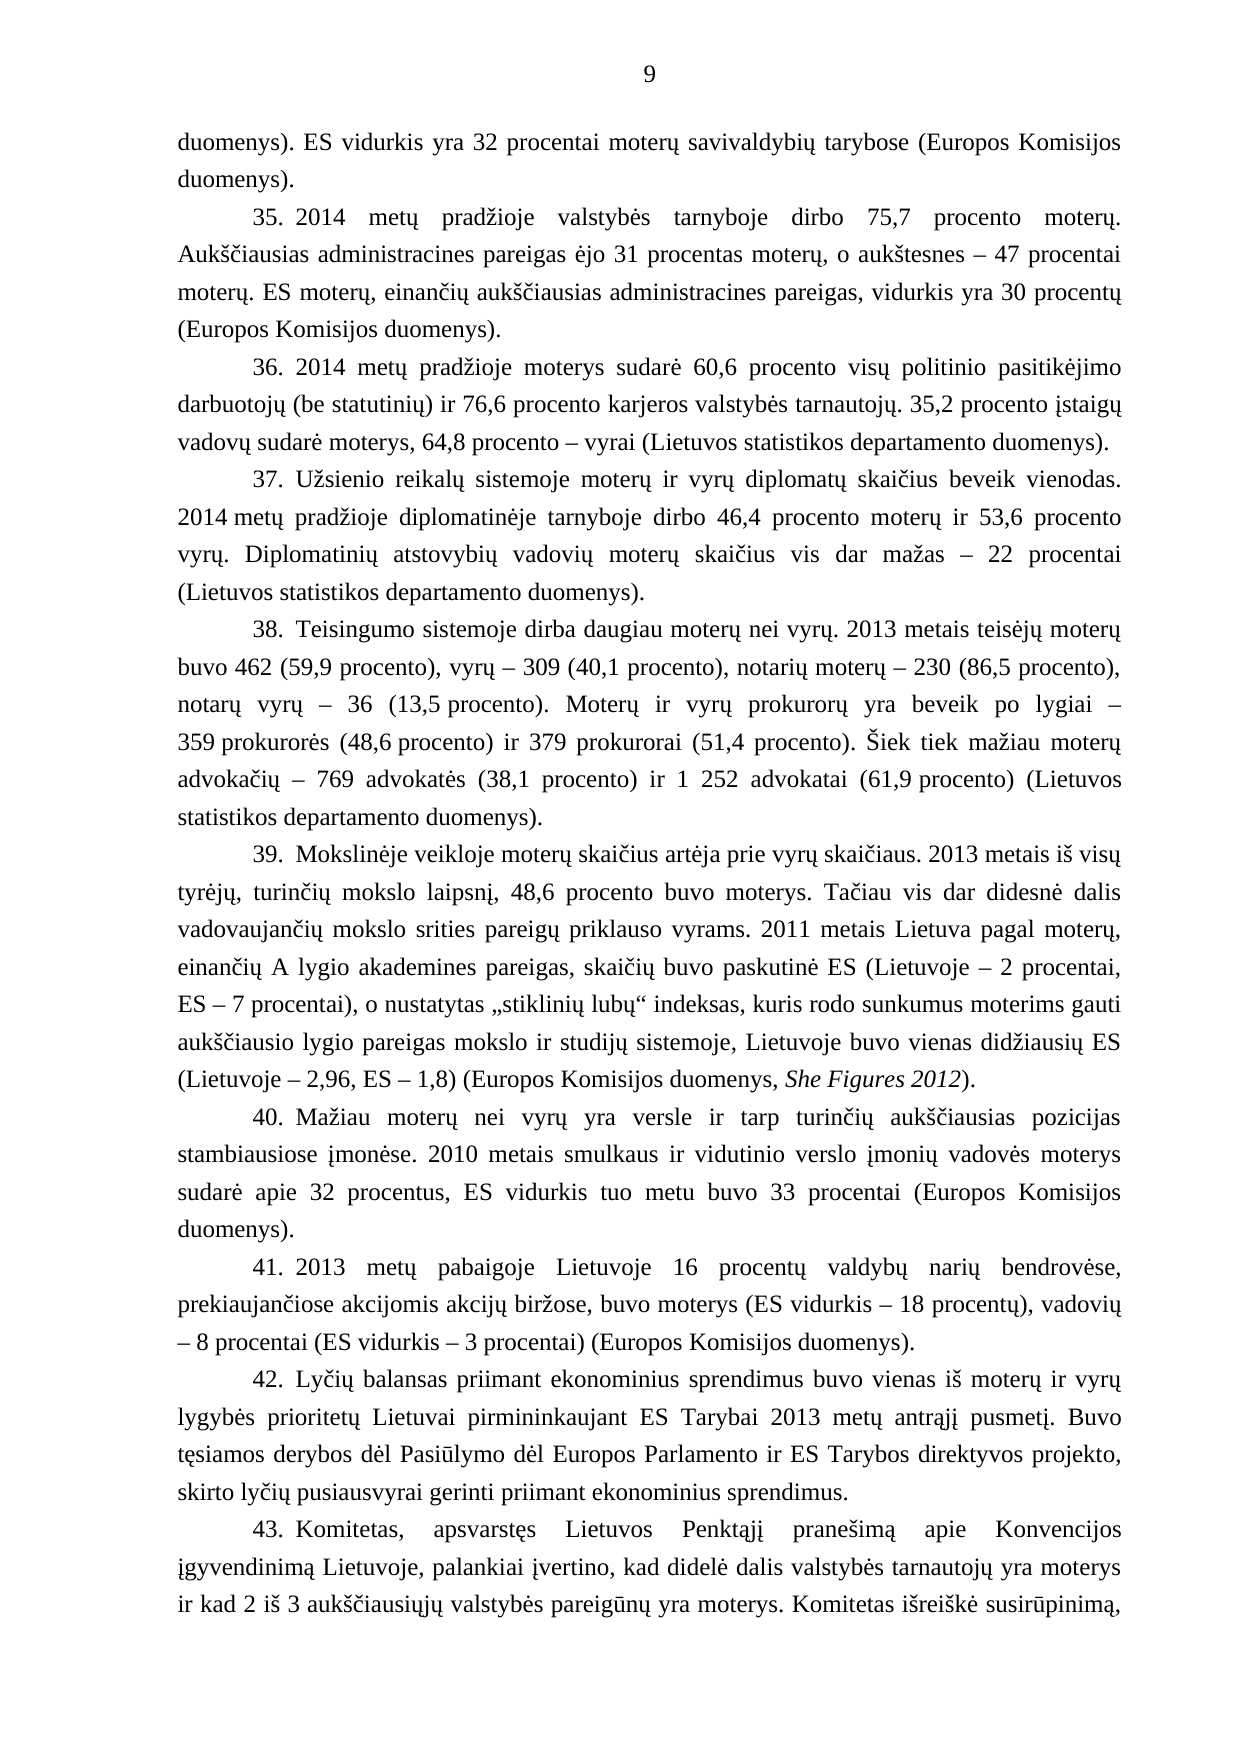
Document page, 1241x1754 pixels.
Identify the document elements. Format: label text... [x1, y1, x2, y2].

text 37. Užsienio reikalų sistemoje moterų ir vyrų diplomatų skaičius beveik vienodas. 2014 metų pradžioje diplomatinėje tarnyboje dirbo 46,4 procento moterų ir 53,6 procento vyrų. Diplomatinių atstovybių vadovių moterų skaičius vis dar mažas – 22 procentai (Lietuvos statistikos departamento duomenys). [177, 456, 1122, 606]
text 39. Mokslinėje veikloje moterų skaičius artėja prie vyrų skaičiaus. 2013 metais iš visų tyrėjų, turinčių mokslo laipsnį, 48,6 procento buvo moterys. Tačiau vis dar didesnė dalis vadovaujančių mokslo srities pareigų priklauso vyrams. 2011 metais Lietuva pagal moterų, einančių A lygio akademines pareigas, skaičių buvo paskutinė ES (Lietuvoje – 2 procentai, ES – 7 procentai), o nustatytas „stiklinių lubų“ indeksas, kuris rodo sunkumus moterims gauti aukščiausio lygio pareigas mokslo ir studijų sistemoje, Lietuvoje buvo vienas didžiausių ES (Lietuvoje – 2,96, ES – 1,8) (Europos Komisijos duomenys, She Figures 2012). [177, 831, 1122, 1093]
text 41. 2013 metų pabaigoje Lietuvoje 16 procentų valdybų narių bendrovėse, prekiaujančiose akcijomis akcijų biržose, buvo moterys (ES vidurkis – 18 procentų), vadovių – 8 procentai (ES vidurkis – 3 procentai) (Europos Komisijos duomenys). [177, 1243, 1122, 1356]
text 36. 2014 metų pradžioje moterys sudarė 60,6 procento visų politinio pasitikėjimo darbuotojų (be statutinių) ir 76,6 procento karjeros valstybės tarnautojų. 35,2 procento įstaigų vadovų sudarė moterys, 64,8 procento – vyrai (Lietuvos statistikos departamento duomenys). [177, 343, 1122, 456]
text 42. Lyčių balansas priimant ekonominius sprendimus buvo vienas iš moterų ir vyrų lygybės prioritetų Lietuvai pirmininkaujant ES Tarybai 2013 metų antrąjį pusmetį. Buvo tęsiamos derybos dėl Pasiūlymo dėl Europos Parlamento ir ES Tarybos direktyvos projekto, skirto lyčių pusiausvyrai gerinti priimant ekonominius sprendimus. [177, 1356, 1122, 1506]
text 38. Teisingumo sistemoje dirba daugiau moterų nei vyrų. 2013 metais teisėjų moterų buvo 462 (59,9 procento), vyrų – 309 (40,1 procento), notarių moterų – 230 (86,5 procento), notarų vyrų – 36 (13,5 procento). Moterų ir vyrų prokurorų yra beveik po lygiai – 359 prokurorės (48,6 procento) ir 379 prokurorai (51,4 procento). Šiek tiek mažiau moterų advokačių – 769 advokatės (38,1 procento) ir 1 252 advokatai (61,9 procento) (Lietuvos statistikos departamento duomenys). [177, 606, 1122, 831]
text 40. Mažiau moterų nei vyrų yra versle ir tarp turinčių aukščiausias pozicijas stambiausiose įmonėse. 2010 metais smulkaus ir vidutinio verslo įmonių vadovės moterys sudarė apie 32 procentus, ES vidurkis tuo metu buvo 33 procentai (Europos Komisijos duomenys). [177, 1093, 1122, 1243]
text duomenys). ES vidurkis yra 32 procentai moterų savivaldybių tarybose (Europos Komisijos duomenys). [177, 118, 1122, 193]
text 43. Komitetas, apsvarstęs Lietuvos Penktąjį pranešimą apie Konvencijos įgyvendinimą Lietuvoje, palankiai įvertino, kad didelė dalis valstybės tarnautojų yra moterys ir kad 2 iš 3 aukščiausiųjų valstybės pareigūnų yra moterys. Komitetas išreiškė susirūpinimą, [177, 1506, 1122, 1618]
text 35. 2014 metų pradžioje valstybės tarnyboje dirbo 75,7 procento moterų. Aukščiausias administracines pareigas ėjo 31 procentas moterų, o aukštesnes – 47 procentai moterų. ES moterų, einančių aukščiausias administracines pareigas, vidurkis yra 30 procentų (Europos Komisijos duomenys). [177, 193, 1122, 343]
